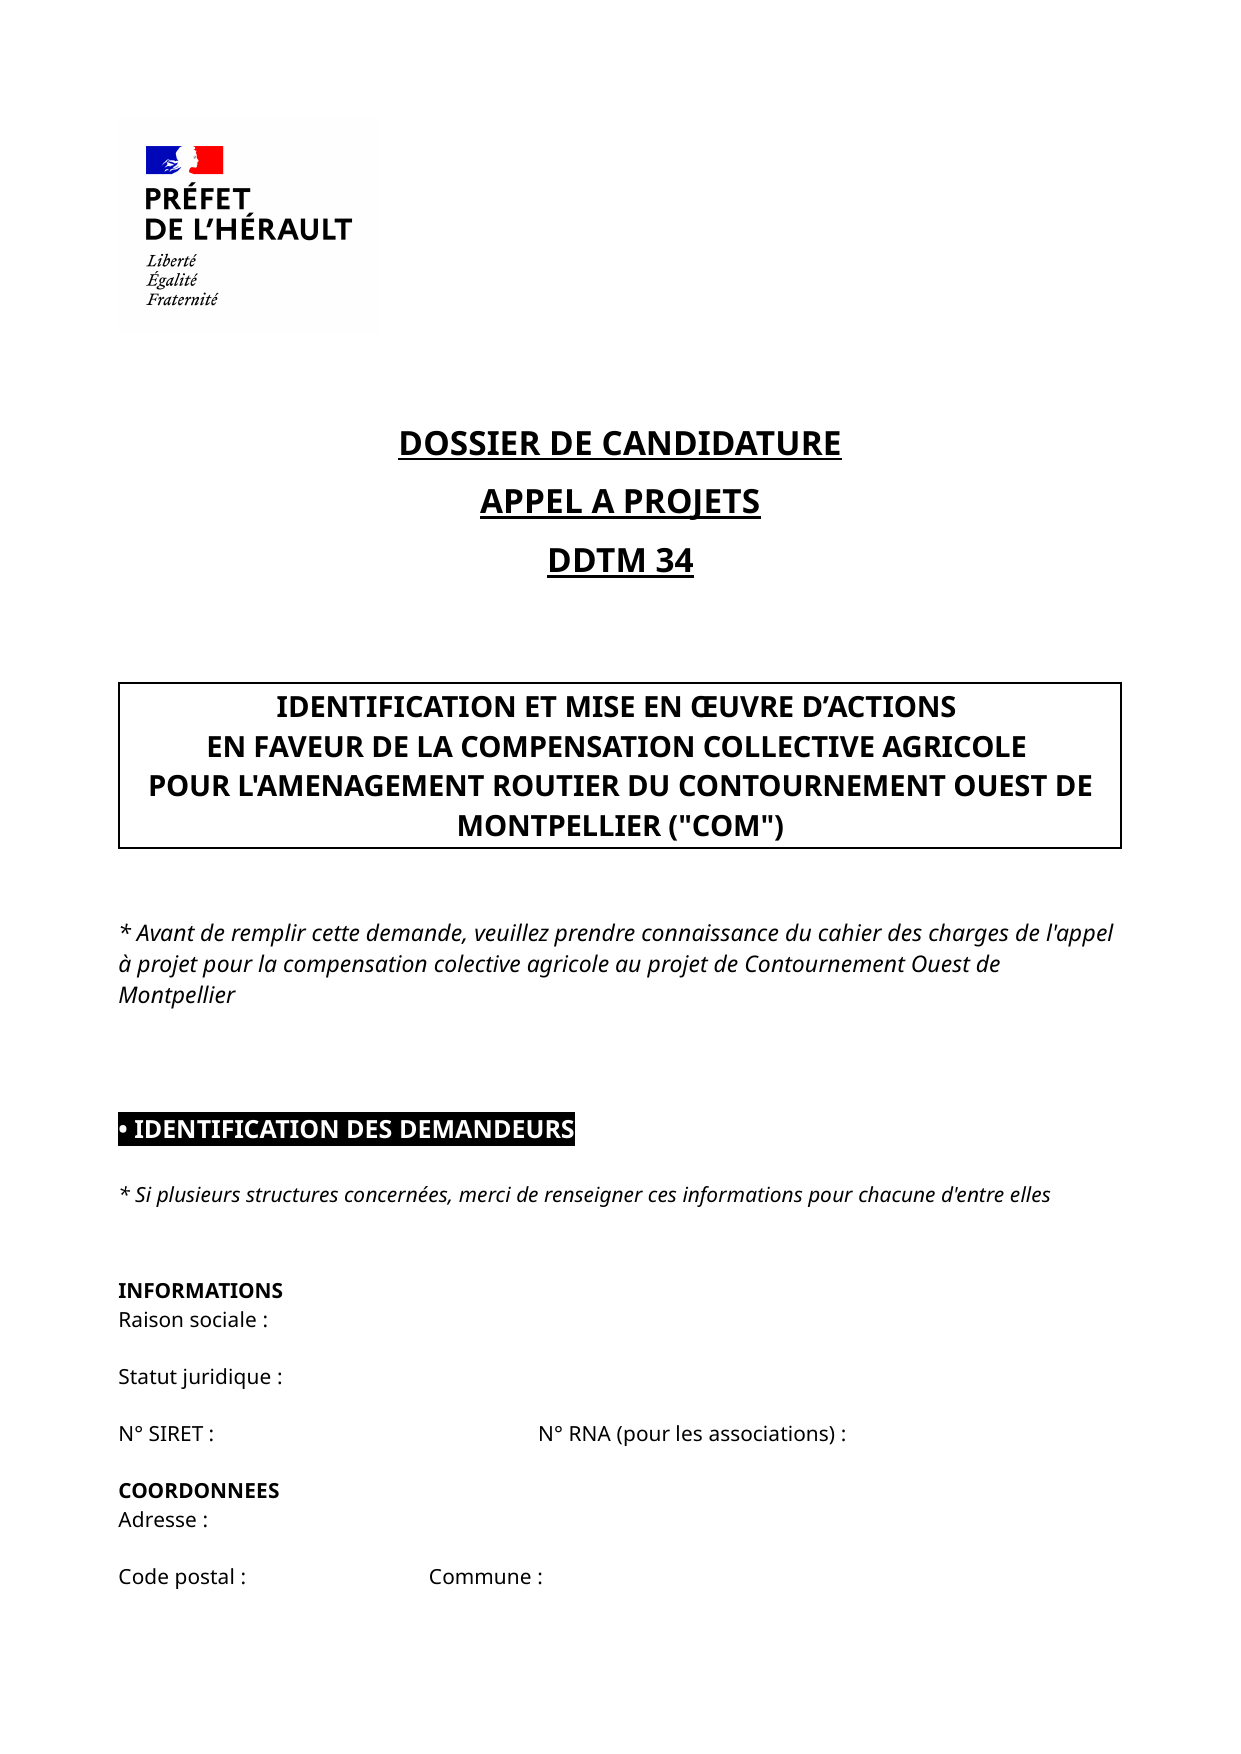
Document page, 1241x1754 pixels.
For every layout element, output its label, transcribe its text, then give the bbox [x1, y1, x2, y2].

text INFORMATIONS [118, 1242, 1122, 1305]
text Code postal : Commune : [118, 1562, 1122, 1619]
text Adresse : [118, 1504, 1122, 1562]
text * Avant de remplir cette demande, veuillez prendre connaissance du cahier des charges de l'appel à projet pour la compensation colective agricole au projet de Contournement Ouest de Montpellier [118, 917, 1122, 1010]
text Statut juridique : [118, 1362, 1122, 1390]
text • IDENTIFICATION DES DEMANDEURS [118, 1112, 1122, 1146]
picture [118, 118, 379, 333]
text POUR L'AMENAGEMENT ROUTIER DU CONTOURNEMENT OUEST DE MONTPELLIER ("COM") [120, 761, 1120, 847]
text * Si plusieurs structures concernées, merci de renseigner ces informations pour chacune d'entre elles [118, 1180, 1122, 1208]
text N° SIRET : N° RNA (pour les associations) : COORDONNEES [118, 1390, 1122, 1504]
text Raison sociale : [118, 1305, 1122, 1333]
text DOSSIER DE CANDIDATURE [118, 419, 1122, 465]
text APPEL A PROJETS [118, 478, 1122, 524]
text IDENTIFICATION ET MISE EN ŒUVRE D’ACTIONS [120, 684, 1120, 721]
text DDTM 34 [118, 536, 1122, 582]
text EN FAVEUR DE LA COMPENSATION COLLECTIVE AGRICOLE [120, 721, 1120, 761]
